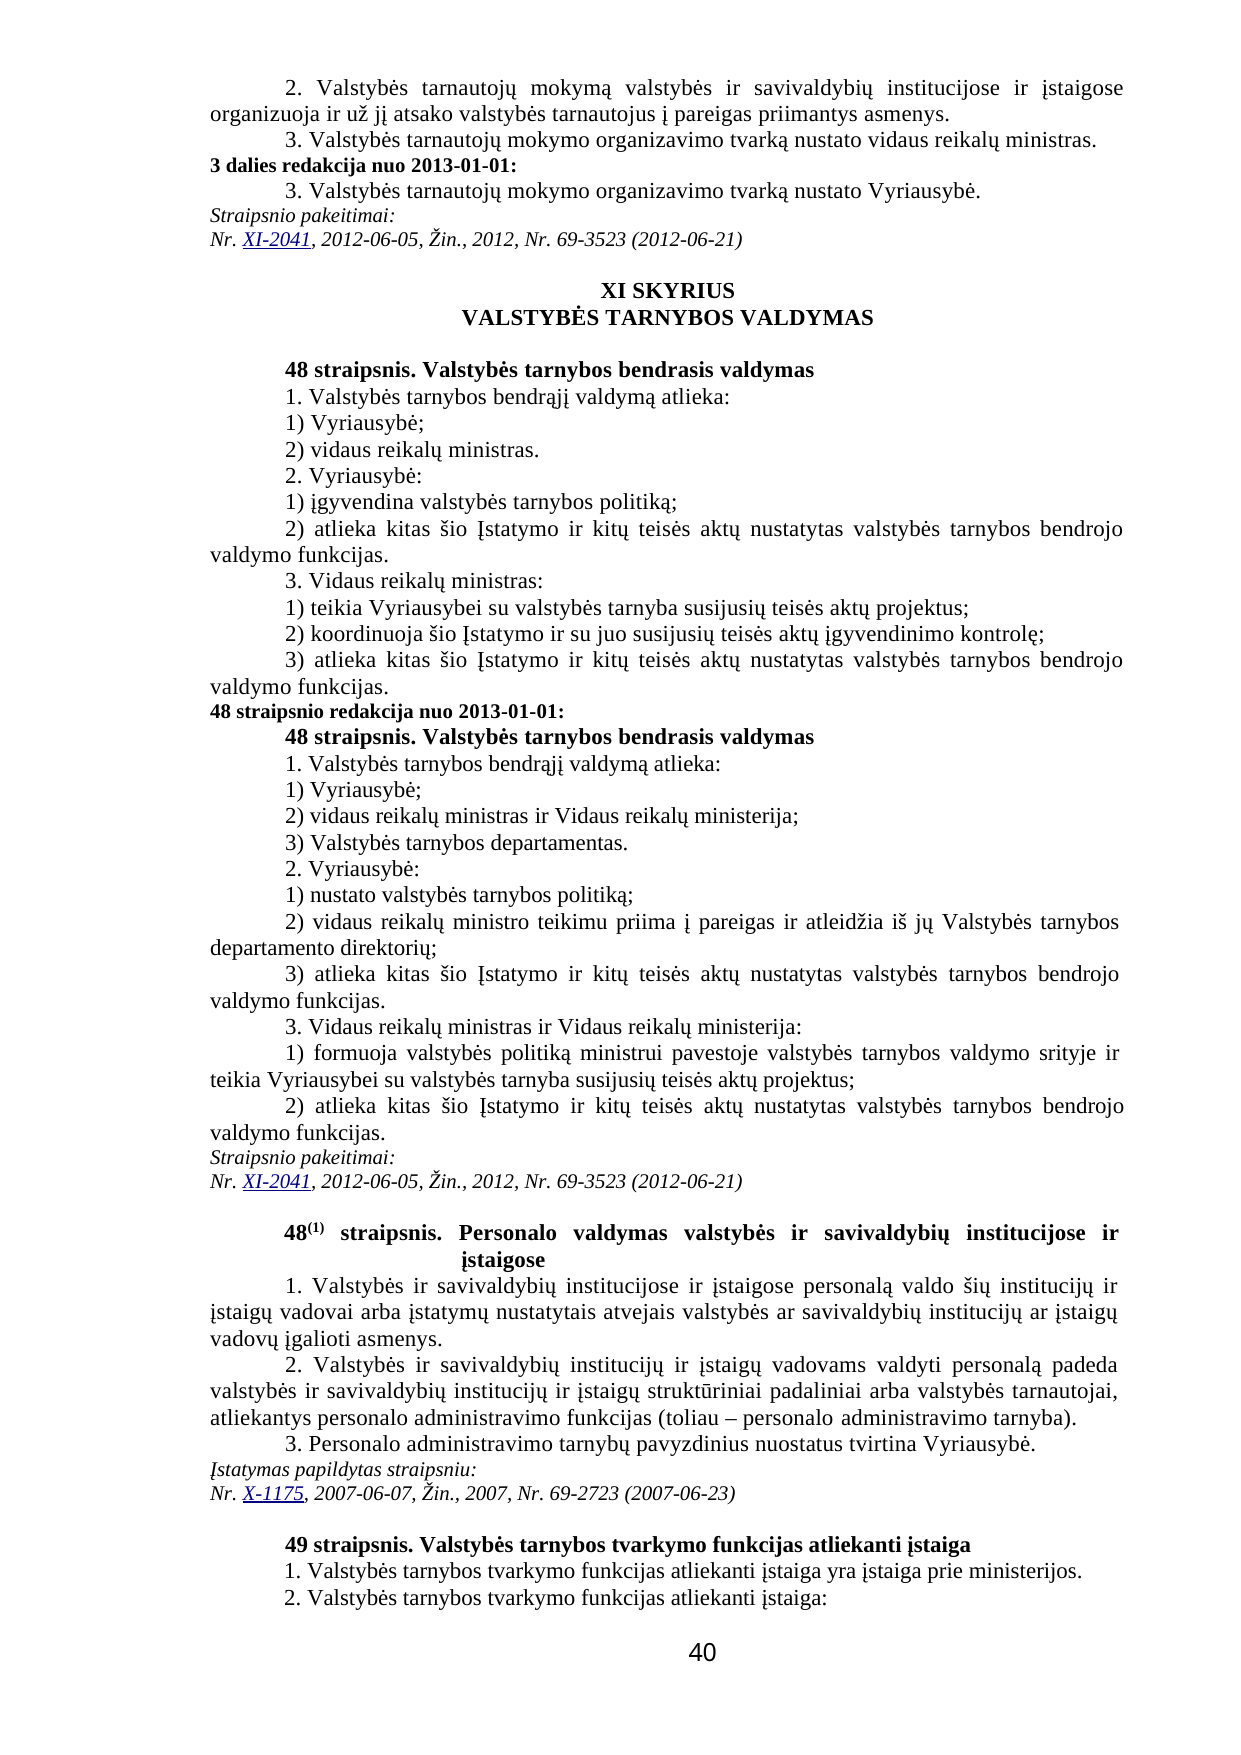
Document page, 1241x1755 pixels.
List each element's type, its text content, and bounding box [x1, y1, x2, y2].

text 3. Vidaus reikalų ministras: [210, 567, 1126, 594]
text 48 straipsnis. Valstybės tarnybos bendrasis valdymas [210, 723, 1126, 749]
text 2. Valstybės ir savivaldybių institucijų ir įstaigų vadovams valdyti personalą padeda valstybės ir savivaldybių institucijų ir įstaigų struktūriniai padaliniai arba valstybės tarnautojai, atliekantys personalo administravimo funkcijas (toliau – personalo administravimo tarnyba). [210, 1351, 1120, 1430]
text 2. Valstybės tarnautojų mokymą valstybės ir savivaldybių institucijose ir įstaigose organizuoja ir už jį atsako valstybės tarnautojus į pareigas priimantys asmenys. [210, 73, 1126, 126]
text 2. Vyriausybė: [210, 462, 1126, 488]
text 1. Valstybės tarnybos tvarkymo funkcijas atliekanti įstaiga yra įstaiga prie ministerijos. [210, 1557, 1120, 1584]
text 3. Vidaus reikalų ministras ir Vidaus reikalų ministerija: [210, 1013, 1120, 1039]
text 1) įgyvendina valstybės tarnybos politiką; [210, 488, 1126, 515]
text 1. Valstybės tarnybos bendrąjį valdymą atlieka: [210, 749, 1120, 776]
text 1) nustato valstybės tarnybos politiką; [210, 881, 1120, 908]
subtitle XI SKYRIUS [210, 277, 1126, 304]
text 1) Vyriausybė; [210, 409, 1126, 436]
text Straipsnio pakeitimai: [210, 203, 1126, 227]
text 2) koordinuoja šio Įstatymo ir su juo susijusių teisės aktų įgyvendinimo kontrolę; [210, 620, 1126, 646]
text 1) Vyriausybė; [210, 776, 1120, 802]
text 1. Valstybės tarnybos bendrąjį valdymą atlieka: [210, 383, 1126, 409]
text Straipsnio pakeitimai: [210, 1145, 1126, 1169]
text 3) Valstybės tarnybos departamentas. [210, 829, 1120, 855]
text 48(1) straipsnis. Personalo valdymas valstybės ir savivaldybių institucijose ir įstaigose [284, 1219, 1120, 1272]
text 2) atlieka kitas šio Įstatymo ir kitų teisės aktų nustatytas valstybės tarnybos bendrojo valdymo funkcijas. [210, 515, 1126, 567]
text 2) atlieka kitas šio Įstatymo ir kitų teisės aktų nustatytas valstybės tarnybos bendrojo valdymo funkcijas. [210, 1092, 1126, 1145]
text Įstatymas papildytas straipsniu: [210, 1457, 1126, 1481]
text VALSTYBĖS TARNYBOS VALDYMAS [210, 304, 1126, 330]
text 2) vidaus reikalų ministro teikimu priima į pareigas ir atleidžia iš jų Valstybės tarnybos departamento direktorių; [210, 908, 1120, 960]
text Nr. XI-2041, 2012-06-05, Žin., 2012, Nr. 69-3523 (2012-06-21) [210, 1169, 1120, 1193]
text Nr. X-1175, 2007-06-07, Žin., 2007, Nr. 69-2723 (2007-06-23) [210, 1481, 1120, 1505]
text 3 dalies redakcija nuo 2013-01-01: [210, 153, 1126, 177]
text 3) atlieka kitas šio Įstatymo ir kitų teisės aktų nustatytas valstybės tarnybos bendrojo valdymo funkcijas. [210, 646, 1126, 699]
text 3) atlieka kitas šio Įstatymo ir kitų teisės aktų nustatytas valstybės tarnybos bendrojo valdymo funkcijas. [210, 960, 1120, 1013]
text 3. Valstybės tarnautojų mokymo organizavimo tvarką nustato vidaus reikalų ministras. [210, 126, 1126, 153]
text 2. Valstybės tarnybos tvarkymo funkcijas atliekanti įstaiga: [210, 1584, 1120, 1610]
text 48 straipsnio redakcija nuo 2013-01-01: [210, 699, 1126, 723]
text 1. Valstybės ir savivaldybių institucijose ir įstaigose personalą valdo šių institucijų ir įstaigų vadovai arba įstatymų nustatytais atvejais valstybės ar savivaldybių institucijų ar įstaigų vadovų įgalioti asmenys. [210, 1272, 1120, 1351]
text 2) vidaus reikalų ministras. [210, 436, 1126, 462]
text Nr. XI-2041, 2012-06-05, Žin., 2012, Nr. 69-3523 (2012-06-21) [210, 227, 1120, 251]
text 1) teikia Vyriausybei su valstybės tarnyba susijusių teisės aktų projektus; [210, 594, 1126, 620]
text 3. Personalo administravimo tarnybų pavyzdinius nuostatus tvirtina Vyriausybė. [210, 1430, 1126, 1457]
text 49 straipsnis. Valstybės tarnybos tvarkymo funkcijas atliekanti įstaiga [210, 1531, 1120, 1557]
text 1) formuoja valstybės politiką ministrui pavestoje valstybės tarnybos valdymo srityje ir teikia Vyriausybei su valstybės tarnyba susijusių teisės aktų projektus; [210, 1039, 1120, 1092]
text 2. Vyriausybė: [210, 855, 1120, 881]
text 48 straipsnis. Valstybės tarnybos bendrasis valdymas [210, 357, 1126, 383]
text 2) vidaus reikalų ministras ir Vidaus reikalų ministerija; [210, 802, 1120, 829]
text 3. Valstybės tarnautojų mokymo organizavimo tvarką nustato Vyriausybė. [210, 177, 1126, 203]
